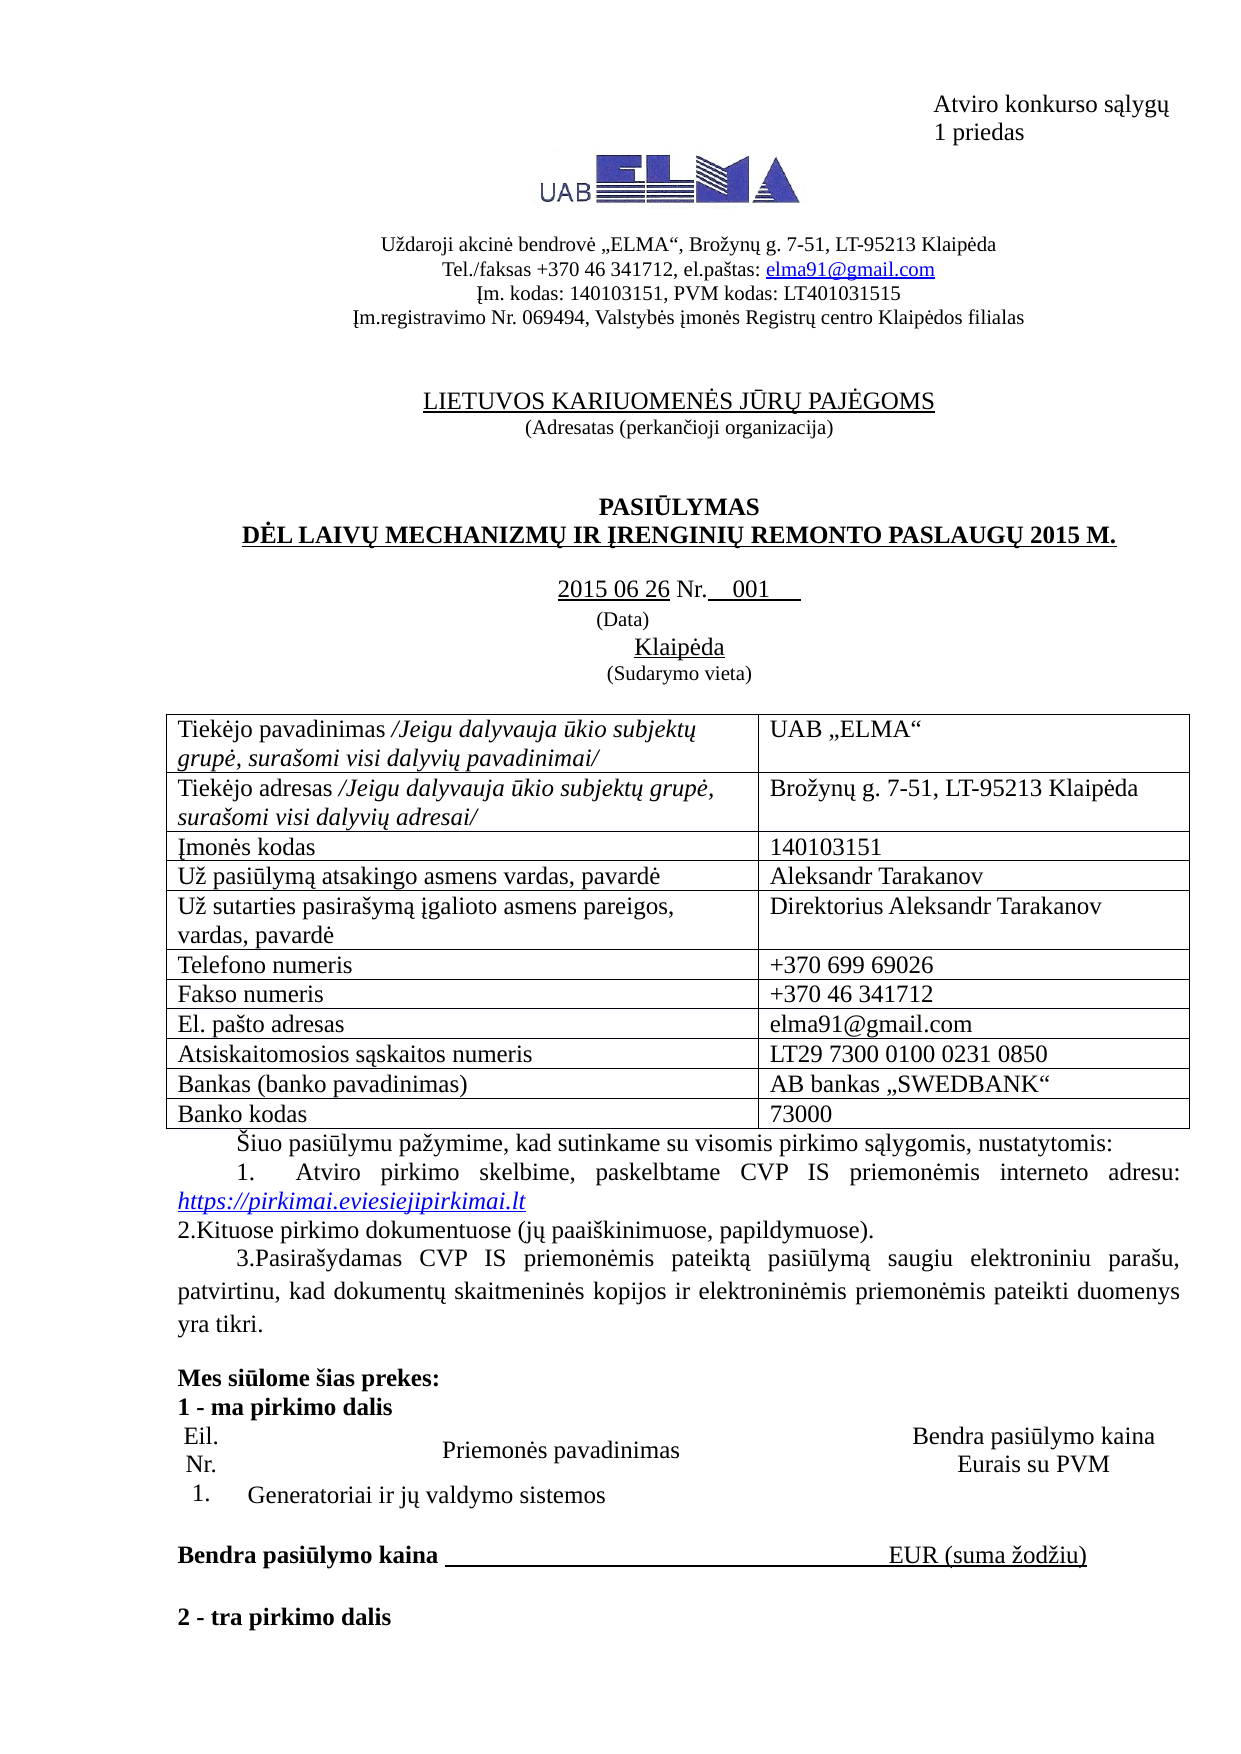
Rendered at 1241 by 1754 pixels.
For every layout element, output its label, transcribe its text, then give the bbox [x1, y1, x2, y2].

table_cell +370 46 341712 [759, 980, 1189, 1008]
table_cell [886, 1478, 1181, 1511]
text 1 - ma pirkimo dalis [177, 1392, 1181, 1421]
text Įm. kodas: 140103151, PVM kodas: LT401031515 [177, 281, 1199, 304]
table_cell Fakso numeris [167, 980, 758, 1008]
table_cell Tiekėjo adresas /Jeigu dalyvauja ūkio subjektų grupė, surašomi visi dalyvių adresai/ [167, 773, 758, 831]
list Kituose pirkimo dokumentuose (jų paaiškinimuose, papildymuose). [177, 1215, 1181, 1243]
table_cell El. pašto adresas [167, 1009, 758, 1038]
table_cell Brožynų g. 7-51, LT-95213 Klaipėda [759, 773, 1189, 831]
table_header Eil. Nr. [166, 1421, 236, 1478]
text 2015 06 26 Nr. 001 [177, 574, 1181, 603]
table_cell Atsiskaitomosios sąskaitos numeris [167, 1039, 758, 1068]
text Klaipėda [177, 632, 1181, 661]
text PASIŪLYMAS [177, 492, 1181, 521]
text 2 - tra pirkimo dalis [177, 1602, 1181, 1631]
table_cell 1. [166, 1478, 236, 1511]
table_cell Direktorius Aleksandr Tarakanov [759, 891, 1189, 949]
table_cell Telefono numeris [167, 950, 758, 978]
table_cell Generatoriai ir jų valdymo sistemos [236, 1478, 886, 1511]
table_header Priemonės pavadinimas [236, 1421, 886, 1478]
text (Sudarymo vieta) [177, 661, 1181, 685]
table_cell AB bankas „SWEDBANK“ [759, 1069, 1189, 1098]
text Šiuo pasiūlymu pažymime, kad sutinkame su visomis pirkimo sąlygomis, nustatytomis: [177, 1129, 1181, 1157]
text Bendra pasiūlymo kaina EUR (suma žodžiu) [177, 1540, 1181, 1569]
table_cell +370 699 69026 [759, 950, 1189, 978]
table_cell 1 priedas [834, 118, 1180, 146]
table_cell Aleksandr Tarakanov [759, 861, 1189, 890]
table_cell Bankas (banko pavadinimas) [167, 1069, 758, 1098]
text Mes siūlome šias prekes: [177, 1363, 1181, 1392]
text DĖL LAIVŲ MECHANIZMŲ IR ĮRENGINIŲ REMONTO PASLAUGŲ 2015 M. [177, 521, 1181, 549]
table_header Tiekėjo pavadinimas /Jeigu dalyvauja ūkio subjektų grupė, surašomi visi dalyvių pavadinimai/ [167, 715, 758, 772]
table_header Atviro konkurso sąlygų [834, 89, 1180, 117]
table_header UAB „ELMA“ [759, 715, 1189, 772]
table_header Bendra pasiūlymo kaina Eurais su PVM [886, 1421, 1181, 1478]
table_cell 73000 [759, 1099, 1189, 1127]
text Uždaroji akcinė bendrovė „ELMA“, Brožynų g. 7-51, LT-95213 Klaipėda [177, 232, 1199, 256]
text Tel./faksas +370 46 341712, el.paštas: elma91@gmail.com [177, 256, 1199, 281]
list Pasirašydamas CVP IS priemonėmis pateiktą pasiūlymą saugiu elektroniniu parašu, patvirtinu, kad dokumentų skaitmeninės kopijos ir elektroninėmis priemonėmis pateikti duomenys yra tikri. [177, 1243, 1181, 1338]
table_cell LT29 7300 0100 0231 0850 [759, 1039, 1189, 1068]
table_cell elma91@gmail.com [759, 1009, 1189, 1038]
text (Adresatas (perkančioji organizacija) [177, 415, 1181, 439]
table_cell Už sutarties pasirašymą įgalioto asmens pareigos, vardas, pavardė [167, 891, 758, 949]
text (Data) [546, 603, 1181, 632]
text Įm.registravimo Nr. 069494, Valstybės įmonės Registrų centro Klaipėdos filialas [177, 304, 1199, 329]
text 1. Atviro pirkimo skelbime, paskelbtame CVP IS priemonėmis interneto adresu: https://pirkimai.eviesiejipirkimai.lt [177, 1157, 1181, 1215]
table_cell Banko kodas [167, 1099, 758, 1127]
table_cell 140103151 [759, 832, 1189, 860]
table_cell Įmonės kodas [167, 832, 758, 860]
text LIETUVOS KARIUOMENĖS JŪRŲ PAJĖGOMS [177, 386, 1181, 415]
table_cell Už pasiūlymą atsakingo asmens vardas, pavardė [167, 861, 758, 890]
